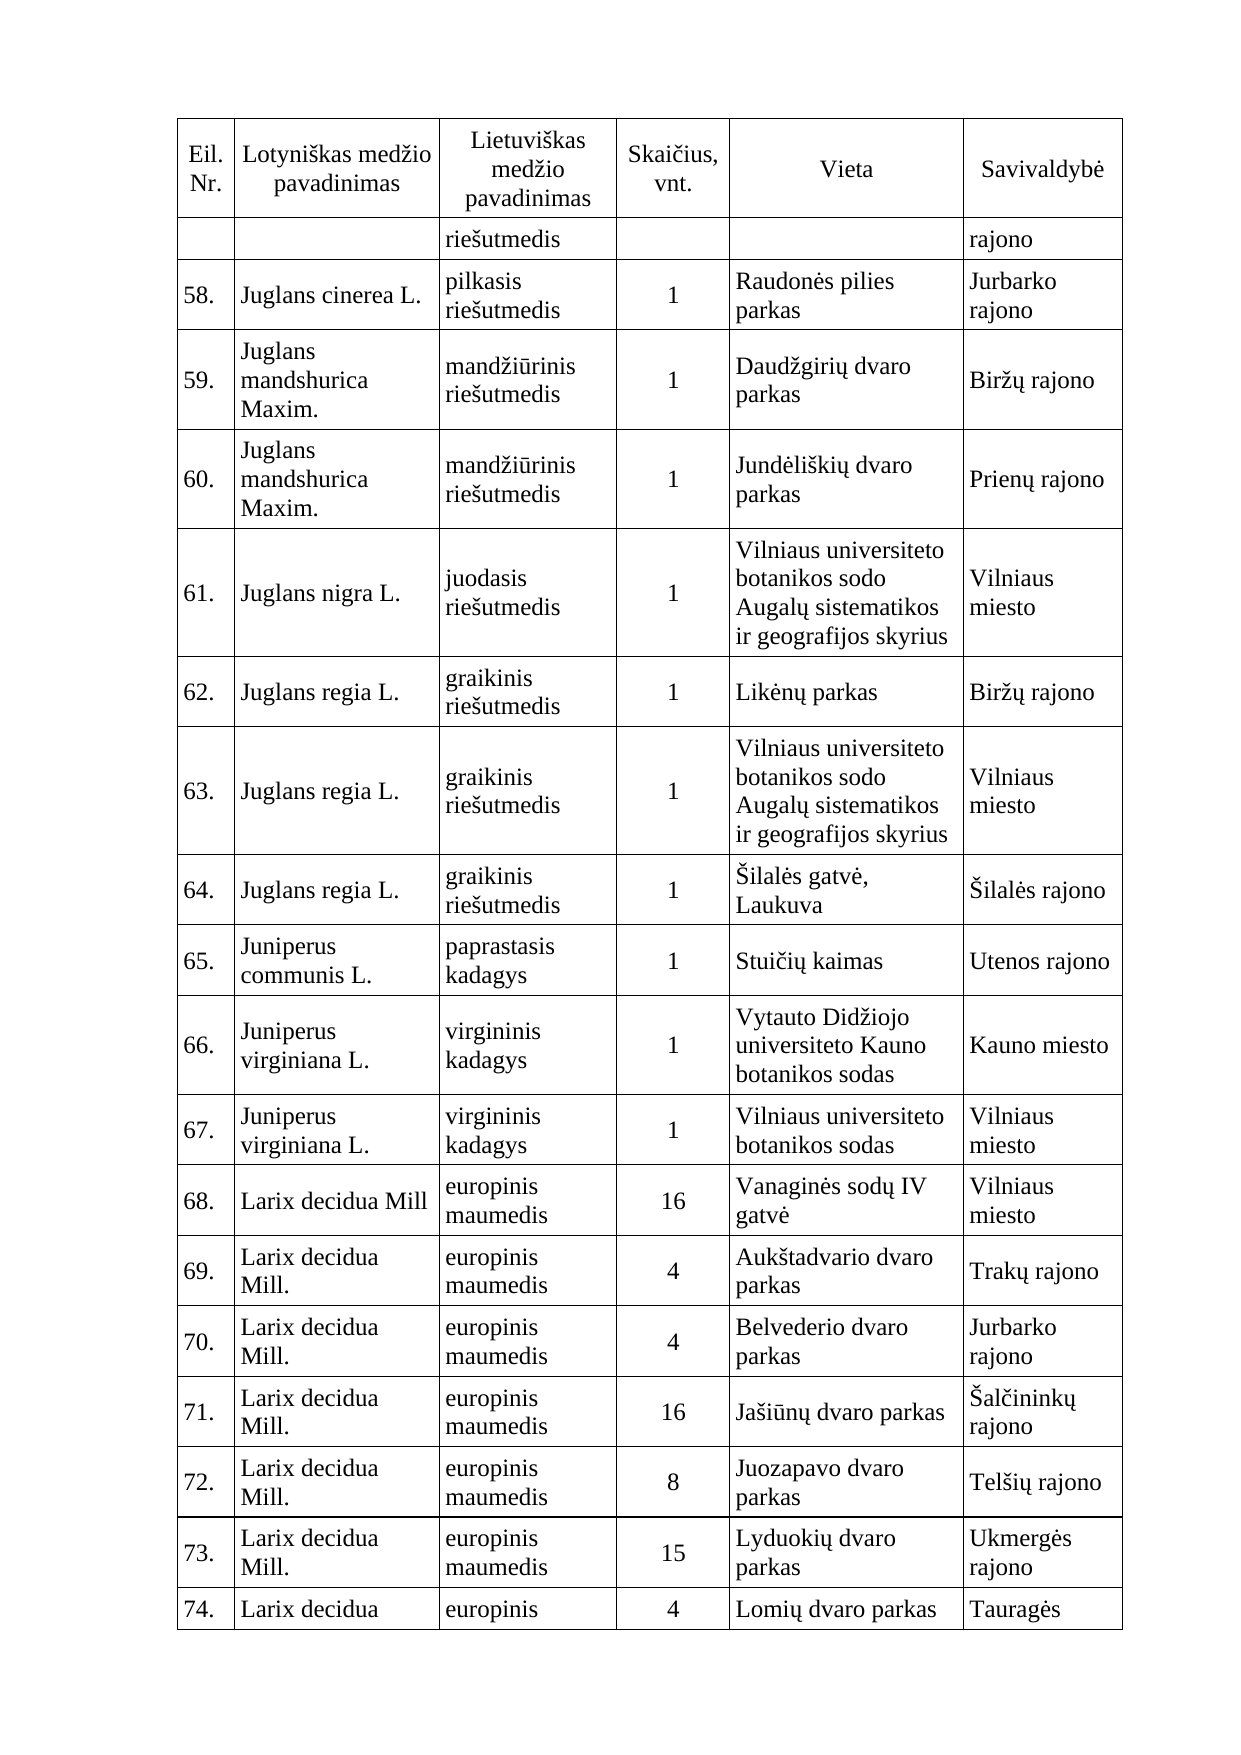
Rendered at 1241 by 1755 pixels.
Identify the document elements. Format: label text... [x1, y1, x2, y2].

table_cell 73. [178, 1518, 234, 1587]
table_cell 15 [617, 1518, 729, 1587]
table_header Savivaldybė [964, 119, 1122, 217]
table_cell Daudžgirių dvaro parkas [730, 330, 963, 428]
table_cell Vytauto Didžiojo universiteto Kauno botanikos sodas [730, 996, 963, 1094]
table_cell Trakų rajono [964, 1236, 1122, 1305]
table_cell europinis maumedis [440, 1236, 616, 1305]
table_cell 65. [178, 925, 234, 995]
table_cell 62. [178, 657, 234, 726]
table_cell Juniperus communis L. [235, 925, 439, 995]
table_cell Prienų rajono [964, 430, 1122, 528]
table_header Lietuviškas medžio pavadinimas [440, 119, 616, 217]
table_cell 1 [617, 855, 729, 924]
table_cell Larix decidua Mill. [235, 1377, 439, 1446]
table_cell Juglans regia L. [235, 657, 439, 726]
table_cell Vilniaus miesto [964, 1095, 1122, 1164]
table_cell Juglans mandshurica Maxim. [235, 430, 439, 528]
table_header Vieta [730, 119, 963, 217]
table_cell rajono [964, 218, 1122, 259]
table_cell Telšių rajono [964, 1447, 1122, 1516]
table_cell Biržų rajono [964, 330, 1122, 428]
table_cell 1 [617, 430, 729, 528]
table_cell 60. [178, 430, 234, 528]
table_cell Larix decidua [235, 1588, 439, 1628]
table_cell [178, 218, 234, 259]
table_cell [730, 218, 963, 259]
table_cell Juglans mandshurica Maxim. [235, 330, 439, 428]
table_cell Stuičių kaimas [730, 925, 963, 995]
table_cell Juniperus virginiana L. [235, 996, 439, 1094]
table_cell europinis maumedis [440, 1447, 616, 1516]
table_cell Šalčininkų rajono [964, 1377, 1122, 1446]
table_cell 16 [617, 1165, 729, 1235]
table_cell Larix decidua Mill. [235, 1236, 439, 1305]
table_header Lotyniškas medžio pavadinimas [235, 119, 439, 217]
table_cell Juozapavo dvaro parkas [730, 1447, 963, 1516]
table_cell 63. [178, 727, 234, 854]
table_cell graikinis riešutmedis [440, 855, 616, 924]
table_cell Jurbarko rajono [964, 1306, 1122, 1376]
table_cell graikinis riešutmedis [440, 657, 616, 726]
table_header Skaičius, vnt. [617, 119, 729, 217]
table_cell 4 [617, 1306, 729, 1376]
table_cell Juglans regia L. [235, 727, 439, 854]
table_cell Šilalės rajono [964, 855, 1122, 924]
table_cell Juniperus virginiana L. [235, 1095, 439, 1164]
table_cell mandžiūrinis riešutmedis [440, 430, 616, 528]
table_cell 61. [178, 529, 234, 656]
table_cell 67. [178, 1095, 234, 1164]
table_cell Vilniaus miesto [964, 1165, 1122, 1235]
table_cell Vanaginės sodų IV gatvė [730, 1165, 963, 1235]
table_cell europinis maumedis [440, 1377, 616, 1446]
table_header Eil. Nr. [178, 119, 234, 217]
table_cell 8 [617, 1447, 729, 1516]
table_cell Utenos rajono [964, 925, 1122, 995]
table_cell Vilniaus universiteto botanikos sodas [730, 1095, 963, 1164]
table_cell Larix decidua Mill. [235, 1306, 439, 1376]
table_cell 69. [178, 1236, 234, 1305]
table_cell europinis maumedis [440, 1165, 616, 1235]
table_cell Larix decidua Mill. [235, 1518, 439, 1587]
table_cell 68. [178, 1165, 234, 1235]
table_cell virgininis kadagys [440, 996, 616, 1094]
table_cell Jundėliškių dvaro parkas [730, 430, 963, 528]
table_cell 1 [617, 330, 729, 428]
table_cell [235, 218, 439, 259]
table_cell Juglans cinerea L. [235, 260, 439, 329]
table_cell Juglans nigra L. [235, 529, 439, 656]
table_cell europinis [440, 1588, 616, 1628]
table_cell Ukmergės rajono [964, 1518, 1122, 1587]
table_cell Aukštadvario dvaro parkas [730, 1236, 963, 1305]
table_cell 1 [617, 1095, 729, 1164]
table_cell riešutmedis [440, 218, 616, 259]
table_cell paprastasis kadagys [440, 925, 616, 995]
table_cell Lyduokių dvaro parkas [730, 1518, 963, 1587]
table_cell 71. [178, 1377, 234, 1446]
table_cell Vilniaus miesto [964, 727, 1122, 854]
table_cell 70. [178, 1306, 234, 1376]
table_cell 59. [178, 330, 234, 428]
table_cell Larix decidua Mill [235, 1165, 439, 1235]
table_cell Jašiūnų dvaro parkas [730, 1377, 963, 1446]
table_cell [617, 218, 729, 259]
table_cell 1 [617, 996, 729, 1094]
table_cell 1 [617, 529, 729, 656]
table_cell Likėnų parkas [730, 657, 963, 726]
table_cell Belvederio dvaro parkas [730, 1306, 963, 1376]
table_cell Šilalės gatvė, Laukuva [730, 855, 963, 924]
table_cell 16 [617, 1377, 729, 1446]
table_cell 74. [178, 1588, 234, 1628]
table_cell Raudonės pilies parkas [730, 260, 963, 329]
table_cell 1 [617, 657, 729, 726]
table_cell Vilniaus miesto [964, 529, 1122, 656]
table_cell 72. [178, 1447, 234, 1516]
table_cell pilkasis riešutmedis [440, 260, 616, 329]
table_cell 66. [178, 996, 234, 1094]
table_cell 64. [178, 855, 234, 924]
table_cell Lomių dvaro parkas [730, 1588, 963, 1628]
table_cell 1 [617, 260, 729, 329]
table_cell Jurbarko rajono [964, 260, 1122, 329]
table_cell Vilniaus universiteto botanikos sodo Augalų sistematikos ir geografijos skyrius [730, 727, 963, 854]
table_cell Larix decidua Mill. [235, 1447, 439, 1516]
table_cell europinis maumedis [440, 1518, 616, 1587]
table_cell graikinis riešutmedis [440, 727, 616, 854]
table_cell Biržų rajono [964, 657, 1122, 726]
table_cell Juglans regia L. [235, 855, 439, 924]
table_cell 1 [617, 925, 729, 995]
table_cell europinis maumedis [440, 1306, 616, 1376]
table_cell Tauragės [964, 1588, 1122, 1628]
table_cell Vilniaus universiteto botanikos sodo Augalų sistematikos ir geografijos skyrius [730, 529, 963, 656]
table_cell juodasis riešutmedis [440, 529, 616, 656]
table_cell 4 [617, 1236, 729, 1305]
table_cell virgininis kadagys [440, 1095, 616, 1164]
table_cell 58. [178, 260, 234, 329]
table_cell mandžiūrinis riešutmedis [440, 330, 616, 428]
table_cell 4 [617, 1588, 729, 1628]
table_cell 1 [617, 727, 729, 854]
table_cell Kauno miesto [964, 996, 1122, 1094]
